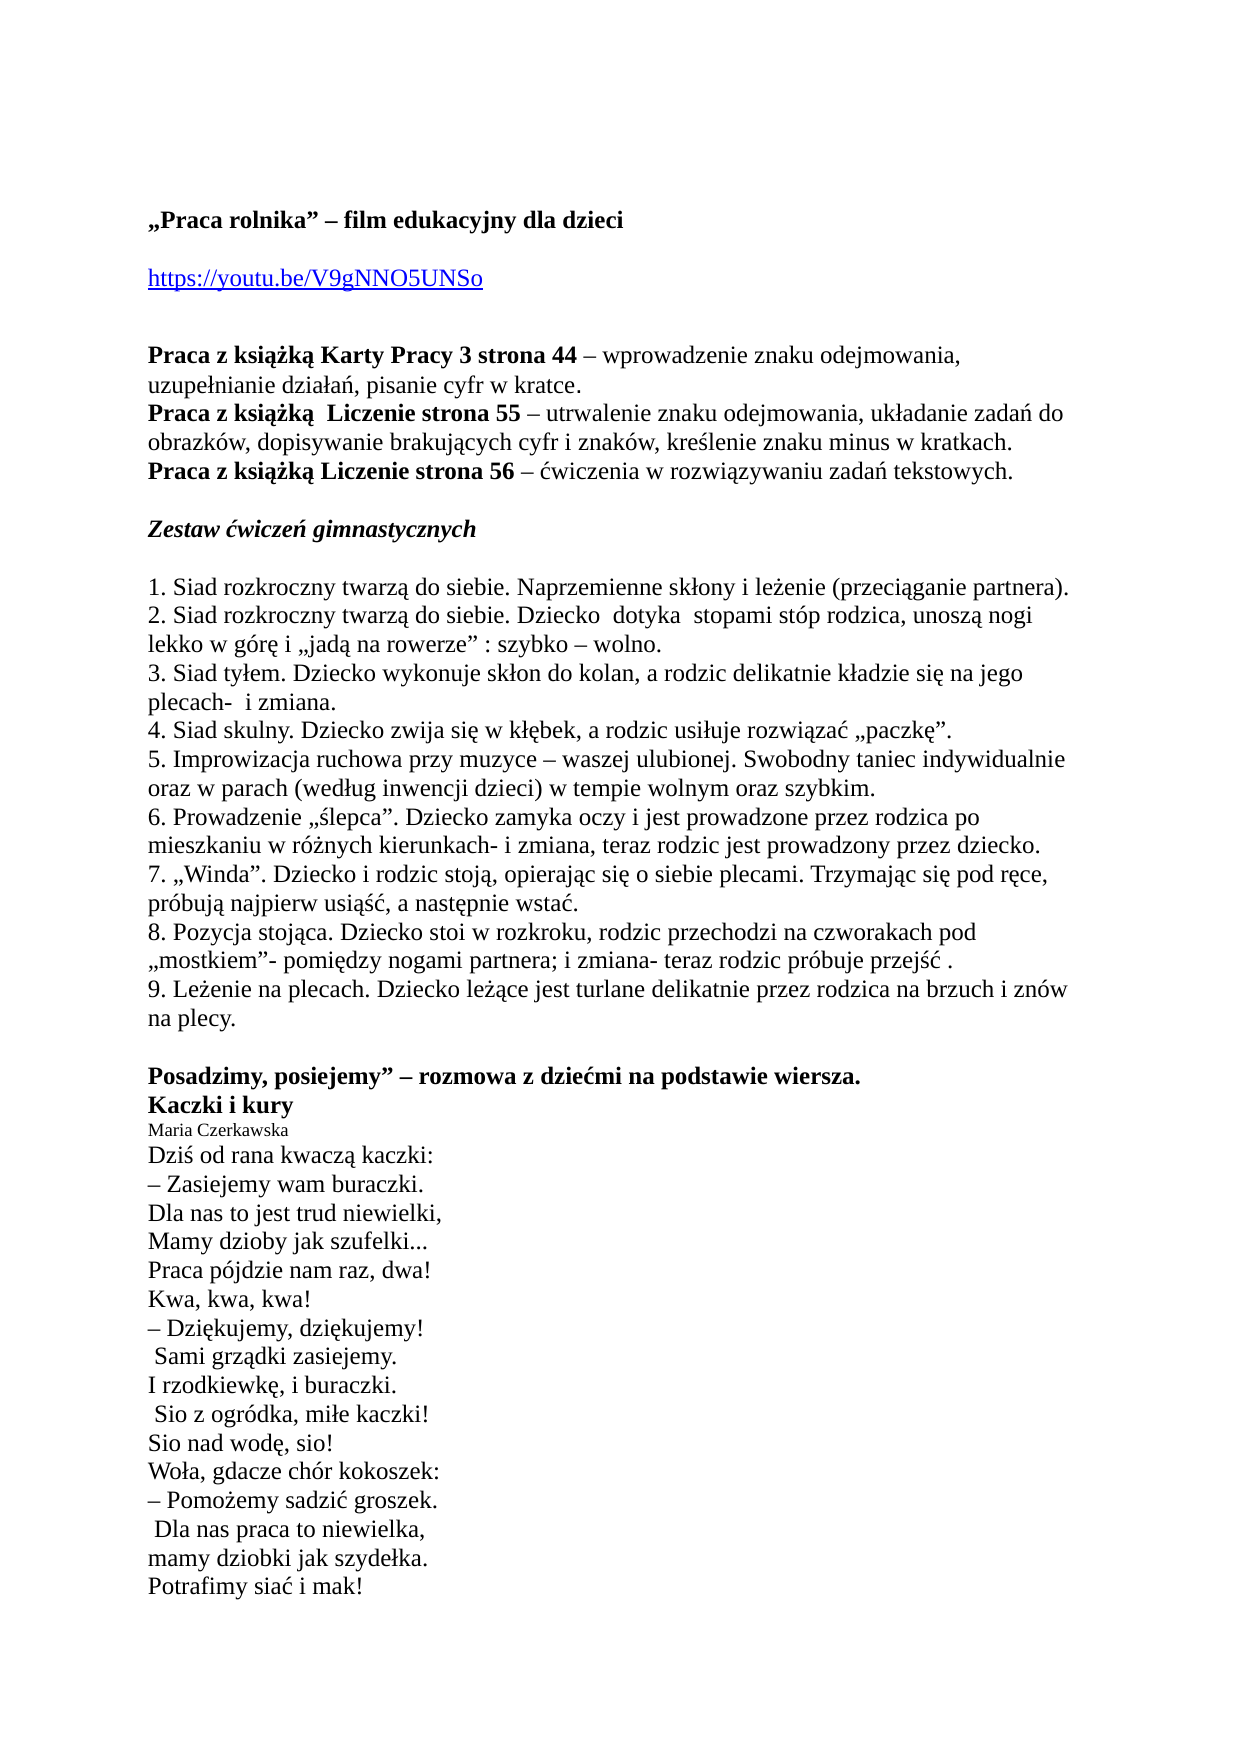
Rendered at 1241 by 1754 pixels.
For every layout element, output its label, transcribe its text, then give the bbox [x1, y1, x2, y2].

text Sami grządki zasiejemy. [148, 1341, 1093, 1370]
text Potrafimy siać i mak! [148, 1571, 1093, 1600]
text Praca z książką Liczenie strona 56 – ćwiczenia w rozwiązywaniu zadań tekstowych. [148, 456, 1093, 485]
text Praca pójdzie nam raz, dwa! [148, 1255, 1093, 1284]
text Zestaw ćwiczeń gimnastycznych [148, 514, 1093, 543]
text Sio z ogródka, miłe kaczki! [148, 1399, 1093, 1428]
text Woła, gdacze chór kokoszek: [148, 1456, 1093, 1485]
text Praca z książką Liczenie strona 55 – utrwalenie znaku odejmowania, układanie zadań do obrazków, dopisywanie brakujących cyfr i znaków, kreślenie znaku minus w kratkach. [148, 398, 1093, 456]
text Mamy dzioby jak szufelki... [148, 1226, 1093, 1255]
text Dziś od rana kwaczą kaczki: [148, 1140, 1093, 1169]
text – Dziękujemy, dziękujemy! [148, 1313, 1093, 1341]
text Maria Czerkawska [148, 1118, 1093, 1140]
text – Zasiejemy wam buraczki. [148, 1169, 1093, 1198]
text Praca z książką Karty Pracy 3 strona 44 – wprowadzenie znaku odejmowania, uzupełnianie działań, pisanie cyfr w kratce. [148, 340, 1093, 398]
text Dla nas praca to niewielka, [148, 1514, 1093, 1543]
text I rzodkiewkę, i buraczki. [148, 1370, 1093, 1399]
text Sio nad wodę, sio! [148, 1428, 1093, 1456]
text https://youtu.be/V9gNNO5UNSo [148, 263, 1093, 292]
text mamy dziobki jak szydełka. [148, 1543, 1093, 1571]
text Dla nas to jest trud niewielki, [148, 1198, 1093, 1226]
text Kaczki i kury [148, 1090, 1093, 1118]
text 1. Siad rozkroczny twarzą do siebie. Naprzemienne skłony i leżenie (przeciąganie partnera). 2. Siad rozkroczny twarzą do siebie. Dziecko dotyka stopami stóp rodzica, unoszą nogi lekko w górę i „jadą na rowerze” : szybko – wolno. 3. Siad tyłem. Dziecko wykonuje skłon do kolan, a rodzic delikatnie kładzie się na jego plecach- i zmiana. 4. Siad skulny. Dziecko zwija się w kłębek, a rodzic usiłuje rozwiązać „paczkę”. 5. Improwizacja ruchowa przy muzyce – waszej ulubionej. Swobodny taniec indywidualnie oraz w parach (według inwencji dzieci) w tempie wolnym oraz szybkim. 6. Prowadzenie „ślepca”. Dziecko zamyka oczy i jest prowadzone przez rodzica po mieszkaniu w różnych kierunkach- i zmiana, teraz rodzic jest prowadzony przez dziecko. 7. „Winda”. Dziecko i rodzic stoją, opierając się o siebie plecami. Trzymając się pod ręce, próbują najpierw usiąść, a następnie wstać. 8. Pozycja stojąca. Dziecko stoi w rozkroku, rodzic przechodzi na czworakach pod „mostkiem”- pomiędzy nogami partnera; i zmiana- teraz rodzic próbuje przejść . 9. Leżenie na plecach. Dziecko leżące jest turlane delikatnie przez rodzica na brzuch i znów na plecy. [148, 572, 1093, 1032]
text „Praca rolnika” – film edukacyjny dla dzieci [148, 206, 1093, 234]
text Posadzimy, posiejemy” – rozmowa z dziećmi na podstawie wiersza. [148, 1061, 1093, 1090]
text Kwa, kwa, kwa! [148, 1284, 1093, 1313]
text – Pomożemy sadzić groszek. [148, 1485, 1093, 1514]
